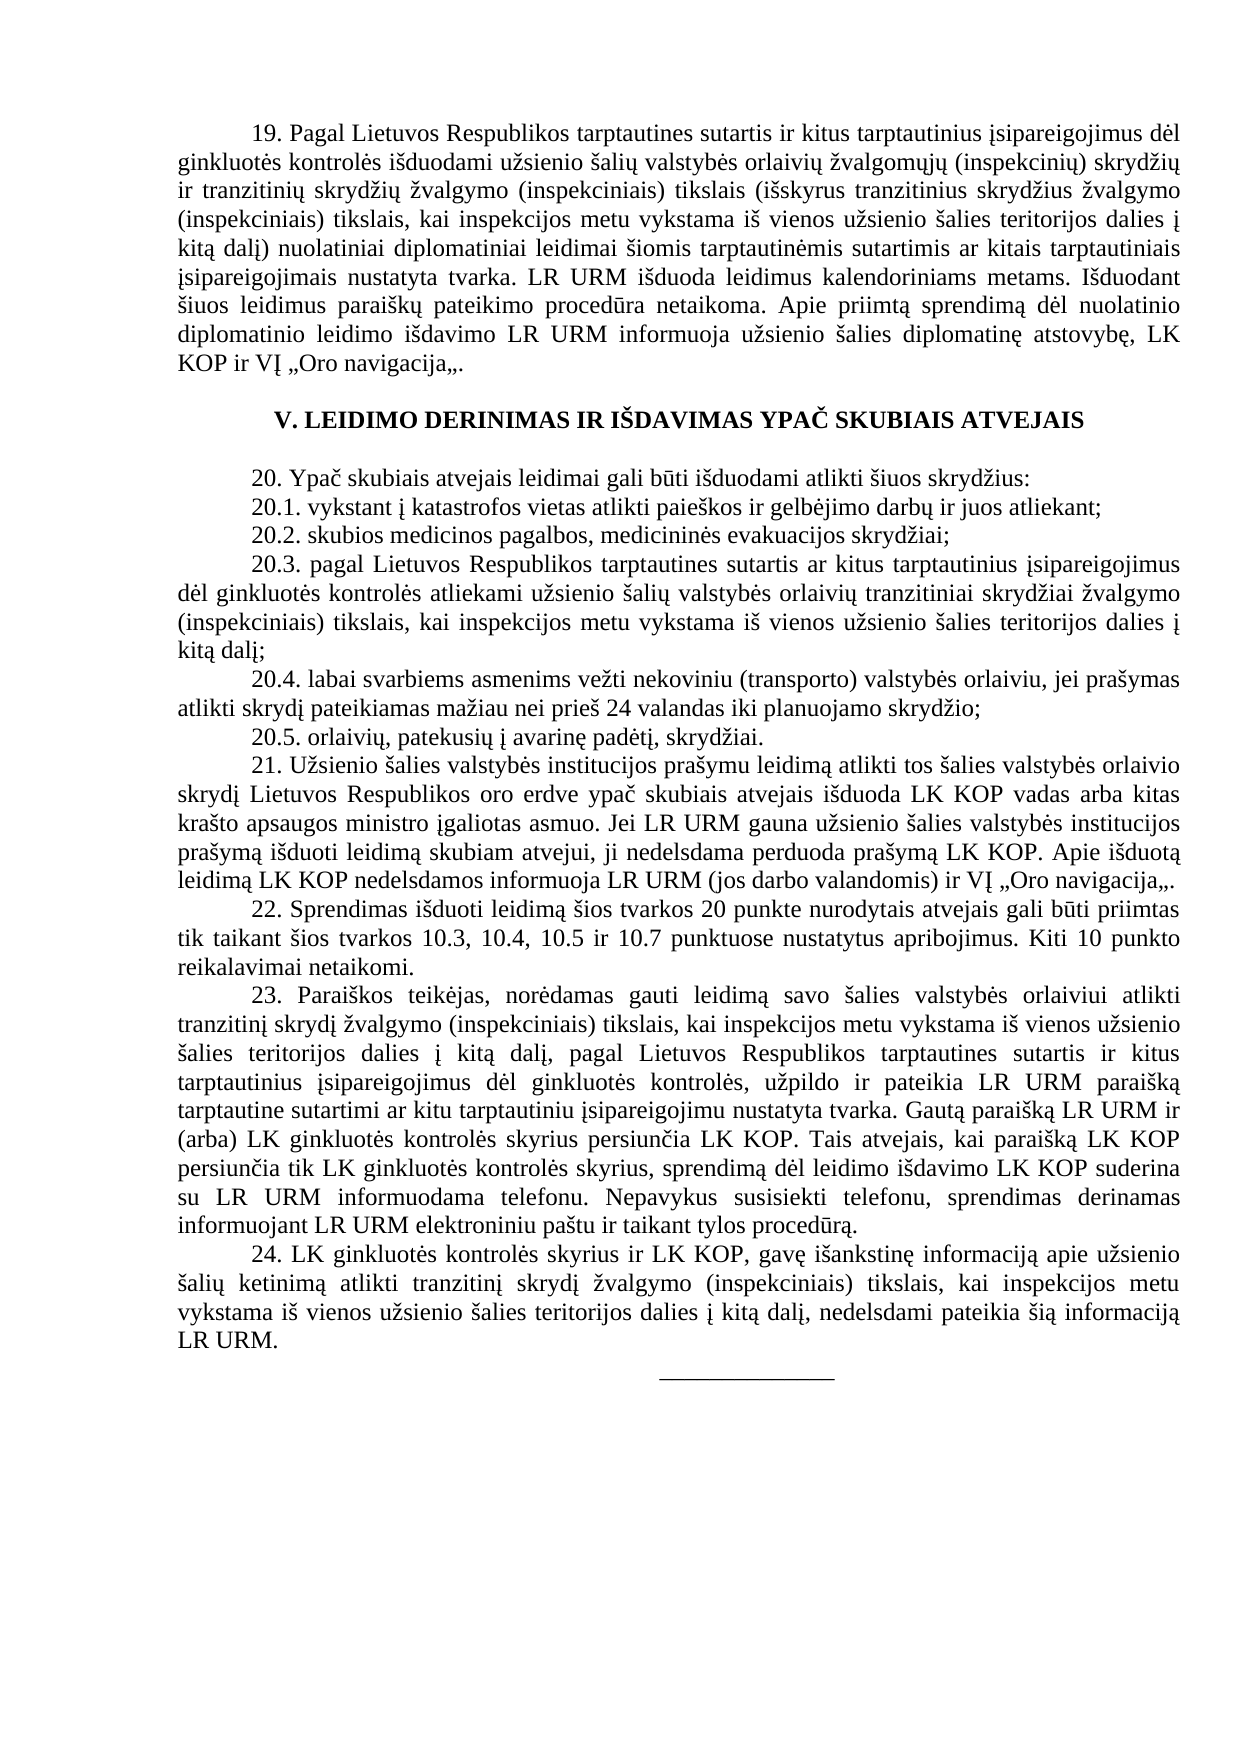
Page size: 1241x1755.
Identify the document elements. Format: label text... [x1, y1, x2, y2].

text 20.1. vykstant į katastrofos vietas atlikti paieškos ir gelbėjimo darbų ir juos atliekant; [177, 492, 1181, 521]
text 20.5. orlaivių, patekusių į avarinę padėtį, skrydžiai. [177, 722, 1181, 751]
text 24. LK ginkluotės kontrolės skyrius ir LK KOP, gavę išankstinę informaciją apie užsienio šalių ketinimą atlikti tranzitinį skrydį žvalgymo (inspekciniais) tikslais, kai inspekcijos metu vykstama iš vienos užsienio šalies teritorijos dalies į kitą dalį, nedelsdami pateikia šią informaciją LR URM. [177, 1239, 1181, 1354]
text 21. Užsienio šalies valstybės institucijos prašymu leidimą atlikti tos šalies valstybės orlaivio skrydį Lietuvos Respublikos oro erdve ypač skubiais atvejais išduoda LK KOP vadas arba kitas krašto apsaugos ministro įgaliotas asmuo. Jei LR URM gauna užsienio šalies valstybės institucijos prašymą išduoti leidimą skubiam atvejui, ji nedelsdama perduoda prašymą LK KOP. Apie išduotą leidimą LK KOP nedelsdamos informuoja LR URM (jos darbo valandomis) ir VĮ „Oro navigacija„. [177, 751, 1181, 894]
text 20. Ypač skubiais atvejais leidimai gali būti išduodami atlikti šiuos skrydžius: [177, 463, 1181, 492]
text V. LEIDIMO DERINIMAS IR IŠDAVIMAS YPAČ SKUBIAIS ATVEJAIS [177, 406, 1181, 434]
text 22. Sprendimas išduoti leidimą šios tvarkos 20 punkte nurodytais atvejais gali būti priimtas tik taikant šios tvarkos 10.3, 10.4, 10.5 ir 10.7 punktuose nustatytus apribojimus. Kiti 10 punkto reikalavimai netaikomi. [177, 894, 1181, 981]
text 20.2. skubios medicinos pagalbos, medicininės evakuacijos skrydžiai; [177, 521, 1181, 549]
text 23. Paraiškos teikėjas, norėdamas gauti leidimą savo šalies valstybės orlaiviui atlikti tranzitinį skrydį žvalgymo (inspekciniais) tikslais, kai inspekcijos metu vykstama iš vienos užsienio šalies teritorijos dalies į kitą dalį, pagal Lietuvos Respublikos tarptautines sutartis ir kitus tarptautinius įsipareigojimus dėl ginkluotės kontrolės, užpildo ir pateikia LR URM paraišką tarptautine sutartimi ar kitu tarptautiniu įsipareigojimu nustatyta tvarka. Gautą paraišką LR URM ir (arba) LK ginkluotės kontrolės skyrius persiunčia LK KOP. Tais atvejais, kai paraišką LK KOP persiunčia tik LK ginkluotės kontrolės skyrius, sprendimą dėl leidimo išdavimo LK KOP suderina su LR URM informuodama telefonu. Nepavykus susisiekti telefonu, sprendimas derinamas informuojant LR URM elektroniniu paštu ir taikant tylos procedūrą. [177, 981, 1181, 1239]
text 20.4. labai svarbiems asmenims vežti nekoviniu (transporto) valstybės orlaiviu, jei prašymas atlikti skrydį pateikiamas mažiau nei prieš 24 valandas iki planuojamo skrydžio; [177, 664, 1181, 722]
text ______________ [312, 1354, 1181, 1383]
text 19. Pagal Lietuvos Respublikos tarptautines sutartis ir kitus tarptautinius įsipareigojimus dėl ginkluotės kontrolės išduodami užsienio šalių valstybės orlaivių žvalgomųjų (inspekcinių) skrydžių ir tranzitinių skrydžių žvalgymo (inspekciniais) tikslais (išskyrus tranzitinius skrydžius žvalgymo (inspekciniais) tikslais, kai inspekcijos metu vykstama iš vienos užsienio šalies teritorijos dalies į kitą dalį) nuolatiniai diplomatiniai leidimai šiomis tarptautinėmis sutartimis ar kitais tarptautiniais įsipareigojimais nustatyta tvarka. LR URM išduoda leidimus kalendoriniams metams. Išduodant šiuos leidimus paraiškų pateikimo procedūra netaikoma. Apie priimtą sprendimą dėl nuolatinio diplomatinio leidimo išdavimo LR URM informuoja užsienio šalies diplomatinę atstovybę, LK KOP ir VĮ „Oro navigacija„. [177, 118, 1181, 377]
text 20.3. pagal Lietuvos Respublikos tarptautines sutartis ar kitus tarptautinius įsipareigojimus dėl ginkluotės kontrolės atliekami užsienio šalių valstybės orlaivių tranzitiniai skrydžiai žvalgymo (inspekciniais) tikslais, kai inspekcijos metu vykstama iš vienos užsienio šalies teritorijos dalies į kitą dalį; [177, 549, 1181, 664]
